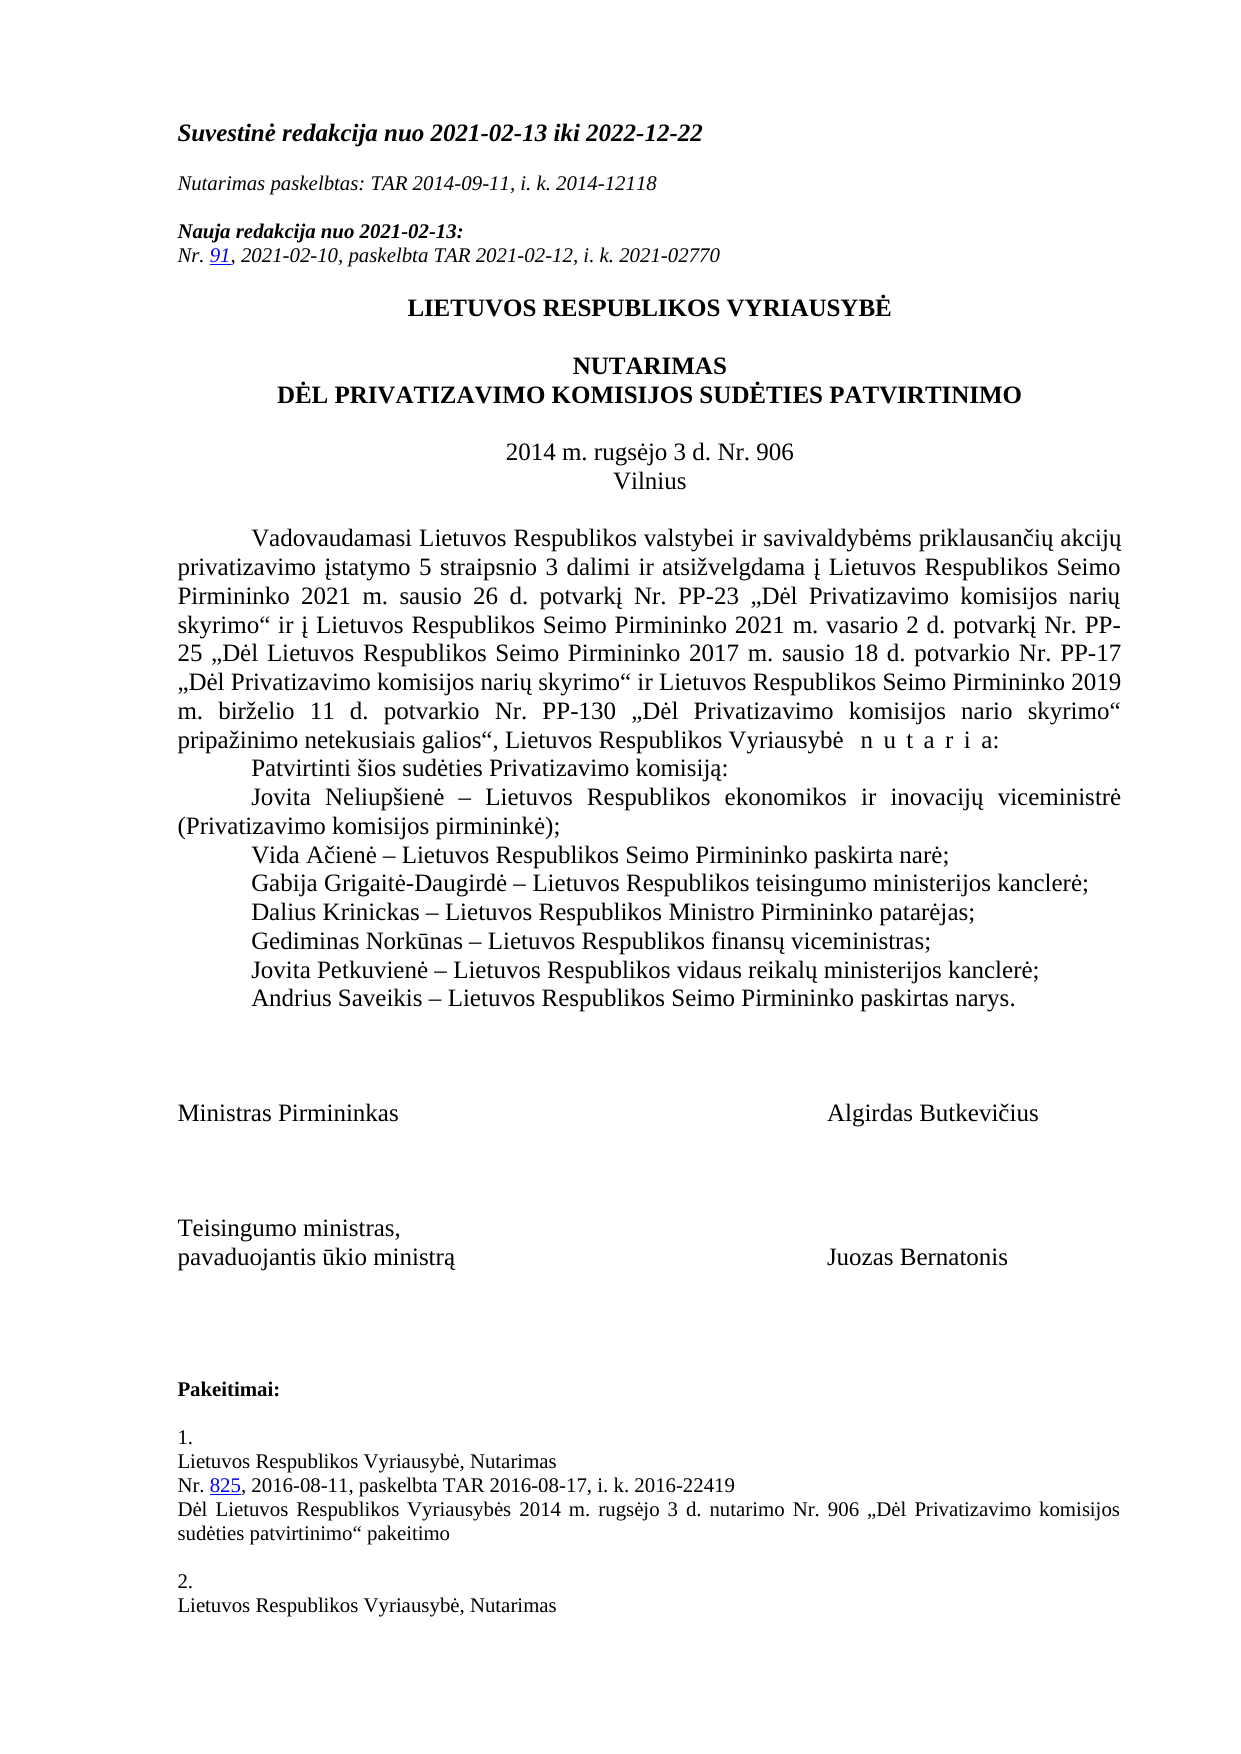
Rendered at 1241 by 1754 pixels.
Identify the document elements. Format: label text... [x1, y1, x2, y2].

text Nutarimas paskelbtas: TAR 2014-09-11, i. k. 2014-12118 [177, 171, 1122, 195]
text Ministras Pirmininkas Algirdas Butkevičius [177, 1098, 1122, 1127]
text Dėl Lietuvos Respublikos Vyriausybės 2014 m. rugsėjo 3 d. nutarimo Nr. 906 „Dėl Privatizavimo komisijos sudėties patvirtinimo“ pakeitimo [177, 1497, 1122, 1545]
text 2014 m. rugsėjo 3 d. Nr. 906 [177, 437, 1122, 466]
text Lietuvos Respublikos Vyriausybė, Nutarimas [177, 1593, 1122, 1617]
text Vida Ačienė – Lietuvos Respublikos Seimo Pirmininko paskirta narė; [177, 840, 1122, 868]
text Nr. 91, 2021-02-10, paskelbta TAR 2021-02-12, i. k. 2021-02770 [177, 243, 1122, 267]
text Gabija Grigaitė-Daugirdė – Lietuvos Respublikos teisingumo ministerijos kanclerė; [177, 868, 1122, 897]
text Jovita Neliupšienė – Lietuvos Respublikos ekonomikos ir inovacijų viceministrė (Privatizavimo komisijos pirmininkė); [177, 782, 1122, 840]
text Nauja redakcija nuo 2021-02-13: [177, 219, 1122, 243]
text Gediminas Norkūnas – Lietuvos Respublikos finansų viceministras; [177, 926, 1122, 955]
text Pakeitimai: [177, 1377, 1122, 1401]
text Nr. 825, 2016-08-11, paskelbta TAR 2016-08-17, i. k. 2016-22419 [177, 1473, 1122, 1497]
text Suvestinė redakcija nuo 2021-02-13 iki 2022-12-22 [177, 118, 1122, 147]
text 1. [177, 1425, 1122, 1449]
text Dalius Krinickas – Lietuvos Respublikos Ministro Pirmininko patarėjas; [177, 897, 1122, 926]
text Patvirtinti šios sudėties Privatizavimo komisiją: [177, 753, 1122, 782]
text Vadovaudamasi Lietuvos Respublikos valstybei ir savivaldybėms priklausančių akcijų privatizavimo įstatymo 5 straipsnio 3 dalimi ir atsižvelgdama į Lietuvos Respublikos Seimo Pirmininko 2021 m. sausio 26 d. potvarkį Nr. PP-23 „Dėl Privatizavimo komisijos narių skyrimo“ ir į Lietuvos Respublikos Seimo Pirmininko 2021 m. vasario 2 d. potvarkį Nr. PP-25 „Dėl Lietuvos Respublikos Seimo Pirmininko 2017 m. sausio 18 d. potvarkio Nr. PP-17 „Dėl Privatizavimo komisijos narių skyrimo“ ir Lietuvos Respublikos Seimo Pirmininko 2019 m. birželio 11 d. potvarkio Nr. PP-130 „Dėl Privatizavimo komisijos nario skyrimo“ pripažinimo netekusiais galios“, Lietuvos Respublikos Vyriausybė nutaria: [177, 523, 1122, 753]
text Lietuvos Respublikos Vyriausybė, Nutarimas [177, 1449, 1122, 1473]
text Dėl PRIVATIZAVIMO KOMISIJOS SUDĖTIES PATVIRTINIMO [177, 380, 1122, 408]
text LIETUVOS RESPUBLIKOS VYRIAUSYBĖ [177, 293, 1122, 322]
text Vilnius [177, 466, 1122, 495]
text pavaduojantis ūkio ministrą Juozas Bernatonis [177, 1242, 1122, 1271]
text Teisingumo ministras, [177, 1213, 1122, 1242]
text Andrius Saveikis – Lietuvos Respublikos Seimo Pirmininko paskirtas narys. [177, 983, 1122, 1012]
text NUTARIMAS [177, 351, 1122, 380]
text Jovita Petkuvienė – Lietuvos Respublikos vidaus reikalų ministerijos kanclerė; [177, 955, 1122, 983]
text 2. [177, 1569, 1122, 1593]
